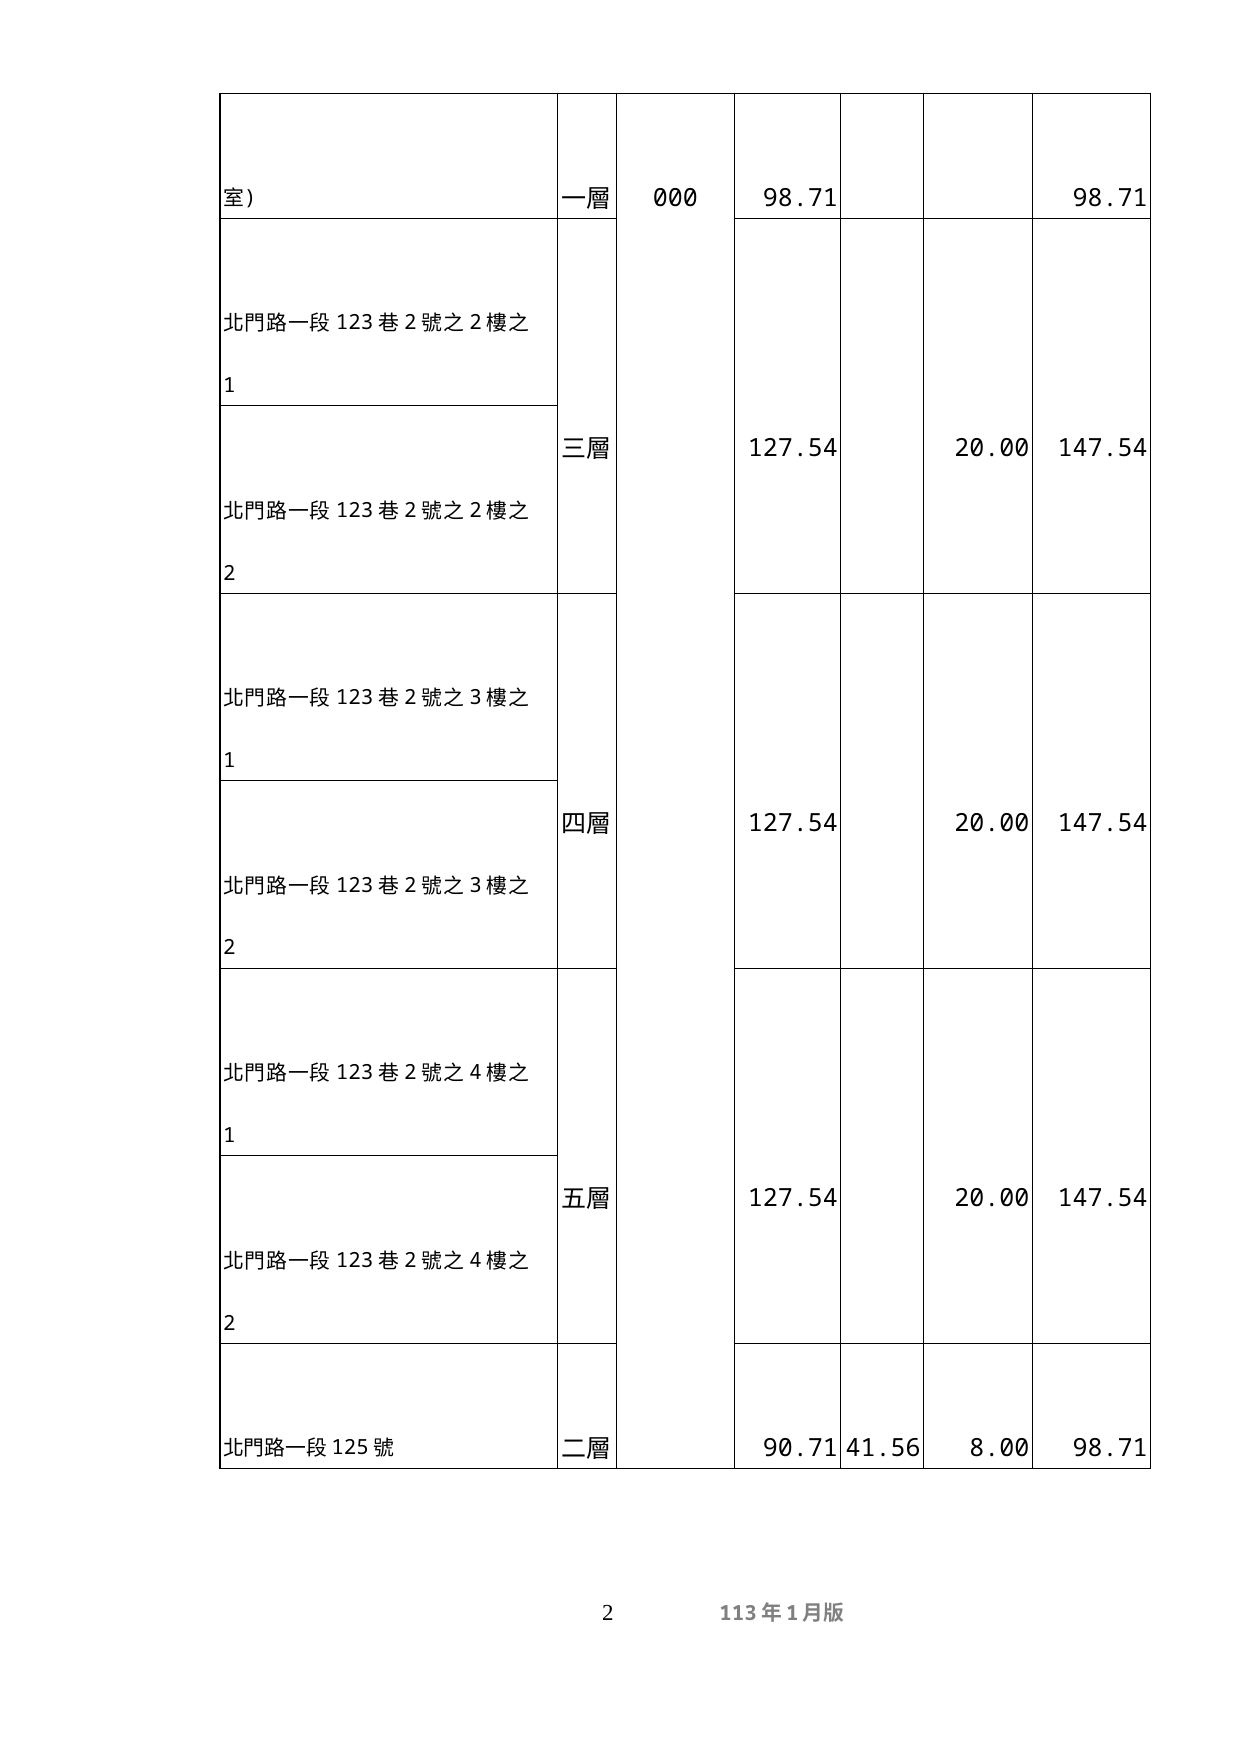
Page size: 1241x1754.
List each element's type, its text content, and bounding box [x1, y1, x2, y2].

table_cell 41.56 [841, 1344, 923, 1467]
table_cell 20.00 [924, 594, 1032, 967]
table_cell 北門路一段123巷2號之3樓之1 [221, 594, 557, 780]
table_cell 五層 [558, 969, 616, 1343]
table_cell 98.71 [735, 94, 840, 217]
table_cell [841, 94, 923, 217]
table_cell 20.00 [924, 969, 1032, 1343]
table_cell 8.00 [924, 1344, 1032, 1467]
table_cell 四層 [558, 594, 616, 967]
table_cell 147.54 [1033, 219, 1150, 593]
table_cell 98.71 [1033, 1344, 1150, 1467]
table_cell 127.54 [735, 594, 840, 967]
table_cell 北門路一段123巷2號之3樓之2 [221, 781, 557, 967]
table_cell 北門路一段123巷2號之4樓之2 [221, 1156, 557, 1343]
table_cell 98.71 [1033, 94, 1150, 217]
table_cell [841, 969, 923, 1343]
table_cell [841, 594, 923, 967]
table_cell 北門路一段123巷2號之2樓之1 [221, 219, 557, 405]
table_cell 127.54 [735, 219, 840, 593]
table_cell 北門路一段123巷2號之4樓之1 [221, 969, 557, 1155]
table_cell 20.00 [924, 219, 1032, 593]
table_cell 室) [221, 94, 557, 217]
table_cell 北門路一段125號 [221, 1344, 557, 1467]
table_cell 90.71 [735, 1344, 840, 1467]
table_cell 147.54 [1033, 969, 1150, 1343]
table_cell 二層 [558, 1344, 616, 1467]
table_cell 000 [617, 94, 734, 1467]
table_cell 147.54 [1033, 594, 1150, 967]
table_cell [924, 94, 1032, 217]
table_cell 北門路一段123巷2號之2樓之2 [221, 406, 557, 593]
table_cell 一層 [558, 94, 616, 217]
table_cell 127.54 [735, 969, 840, 1343]
table_cell 三層 [558, 219, 616, 593]
table_cell [841, 219, 923, 593]
